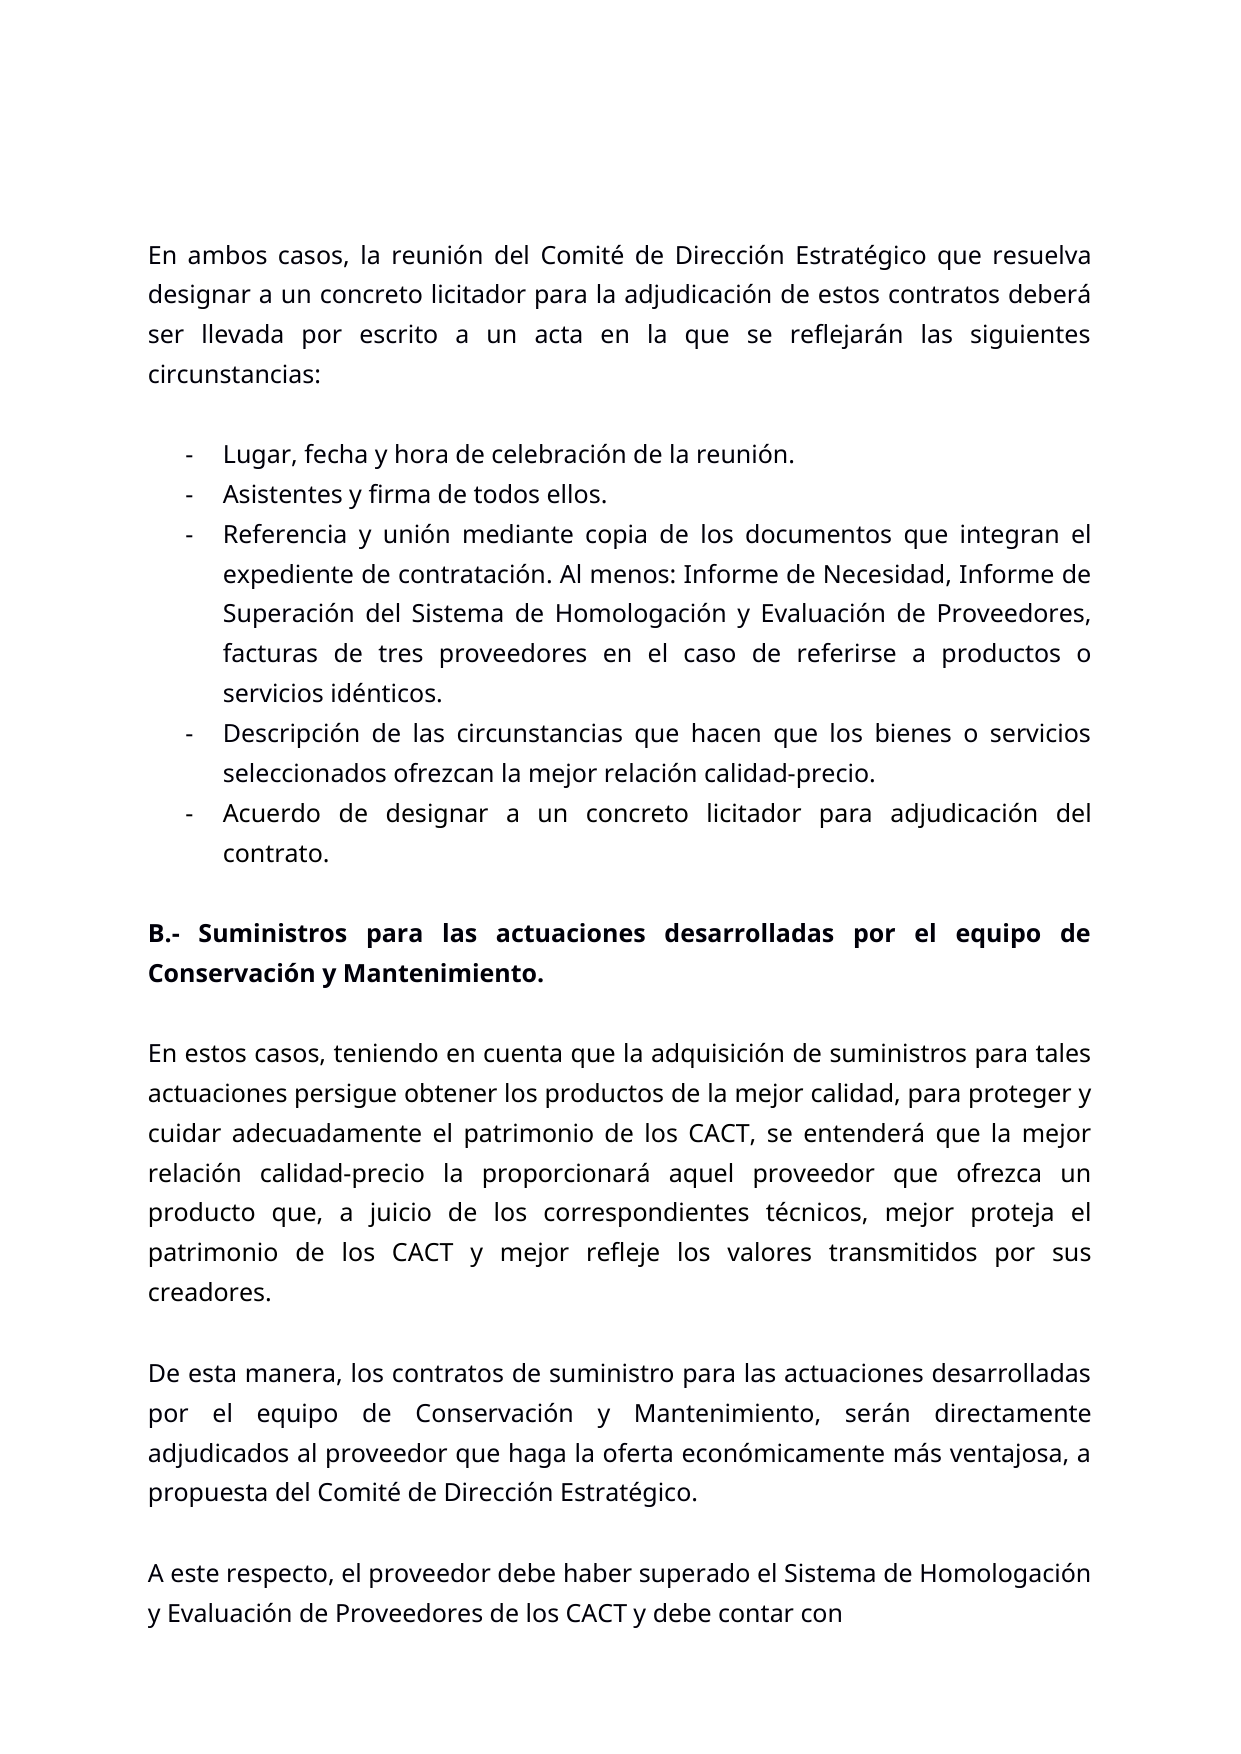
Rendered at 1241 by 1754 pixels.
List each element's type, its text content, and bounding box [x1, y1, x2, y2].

list Referencia y unión mediante copia de los documentos que integran el expediente de contratación. Al menos: Informe de Necesidad, Informe de Superación del Sistema de Homologación y Evaluación de Proveedores, facturas de tres proveedores en el caso de referirse a productos o servicios idénticos. [185, 516, 1092, 710]
text De esta manera, los contratos de suministro para las actuaciones desarrolladas por el equipo de Conservación y Mantenimiento, serán directamente adjudicados al proveedor que haga la oferta económicamente más ventajosa, a propuesta del Comité de Dirección Estratégico. [148, 1356, 1093, 1509]
text En estos casos, teniendo en cuenta que la adquisición de suministros para tales actuaciones persigue obtener los productos de la mejor calidad, para proteger y cuidar adecuadamente el patrimonio de los CACT, se entenderá que la mejor relación calidad-precio la proporcionará aquel proveedor que ofrezca un producto que, a juicio de los correspondientes técnicos, mejor proteja el patrimonio de los CACT y mejor refleje los valores transmitidos por sus creadores. [148, 1036, 1093, 1309]
text B.- Suministros para las actuaciones desarrolladas por el equipo de Conservación y Mantenimiento. [148, 916, 1092, 990]
text En ambos casos, la reunión del Comité de Dirección Estratégico que resuelva designar a un concreto licitador para la adjudicación de estos contratos deberá ser llevada por escrito a un acta en la que se reflejarán las siguientes circunstancias: [148, 237, 1092, 391]
list Descripción de las circunstancias que hacen que los bienes o servicios seleccionados ofrezcan la mejor relación calidad-precio. [185, 716, 1092, 790]
text A este respecto, el proveedor debe haber superado el Sistema de Homologación y Evaluación de Proveedores de los CACT y debe contar con [148, 1556, 1093, 1629]
list Acuerdo de designar a un concreto licitador para adjudicación del contrato. [185, 796, 1093, 870]
list Asistentes y firma de todos ellos. [185, 477, 1190, 511]
list Lugar, fecha y hora de celebración de la reunión. [185, 437, 1190, 471]
